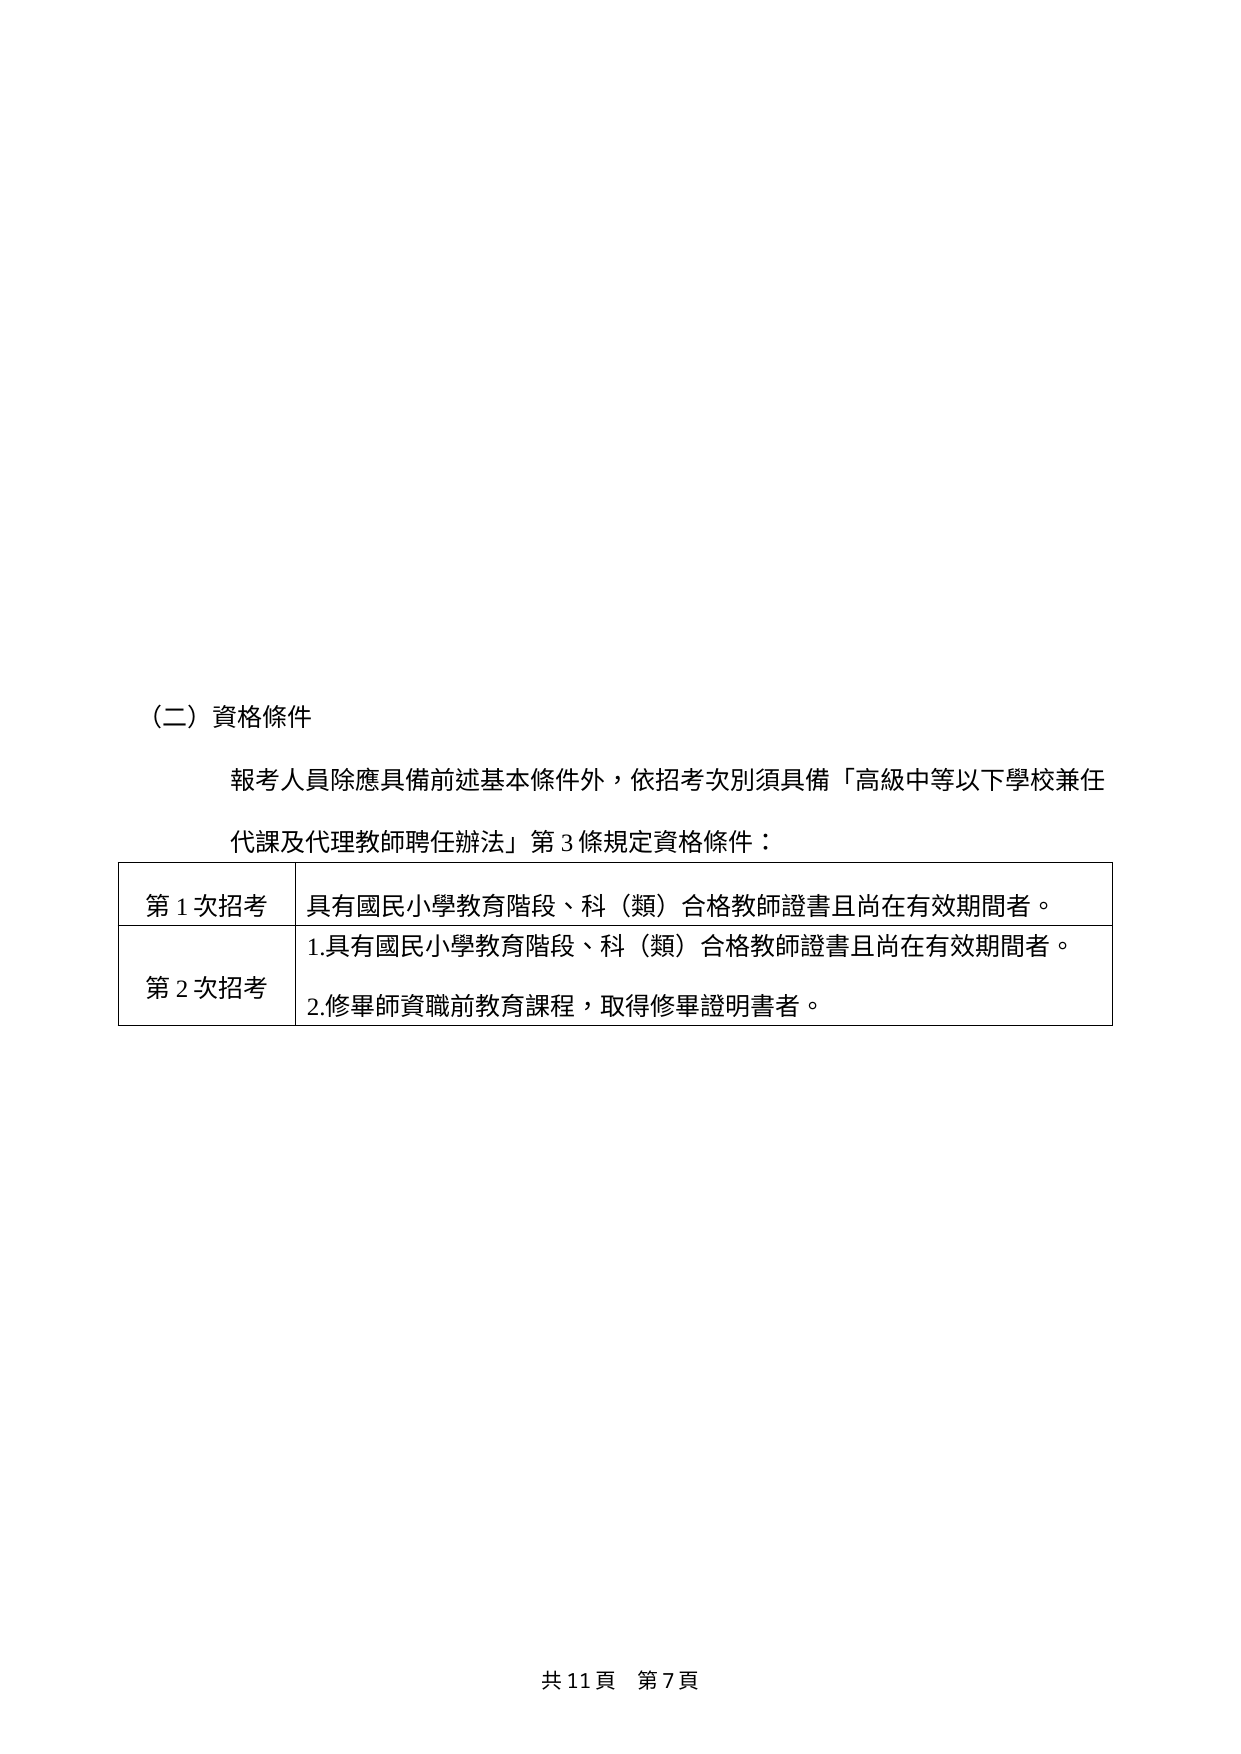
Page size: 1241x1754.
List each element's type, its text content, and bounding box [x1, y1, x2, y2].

table_header 第1次招考 [119, 863, 295, 925]
text （二）資格條件 [118, 674, 1122, 737]
text 報考人員除應具備前述基本條件外，依招考次別須具備「高級中等以下學校兼任代課及代理教師聘任辦法」第3條規定資格條件： [231, 737, 1122, 862]
table_cell 1.具有國民小學教育階段、科（類）合格教師證書且尚在有效期間者。 2.修畢師資職前教育課程，取得修畢證明書者。 [296, 926, 1112, 1025]
table_cell 第2次招考 [119, 926, 295, 1025]
table_header 具有國民小學教育階段、科（類）合格教師證書且尚在有效期間者。 [296, 863, 1112, 925]
